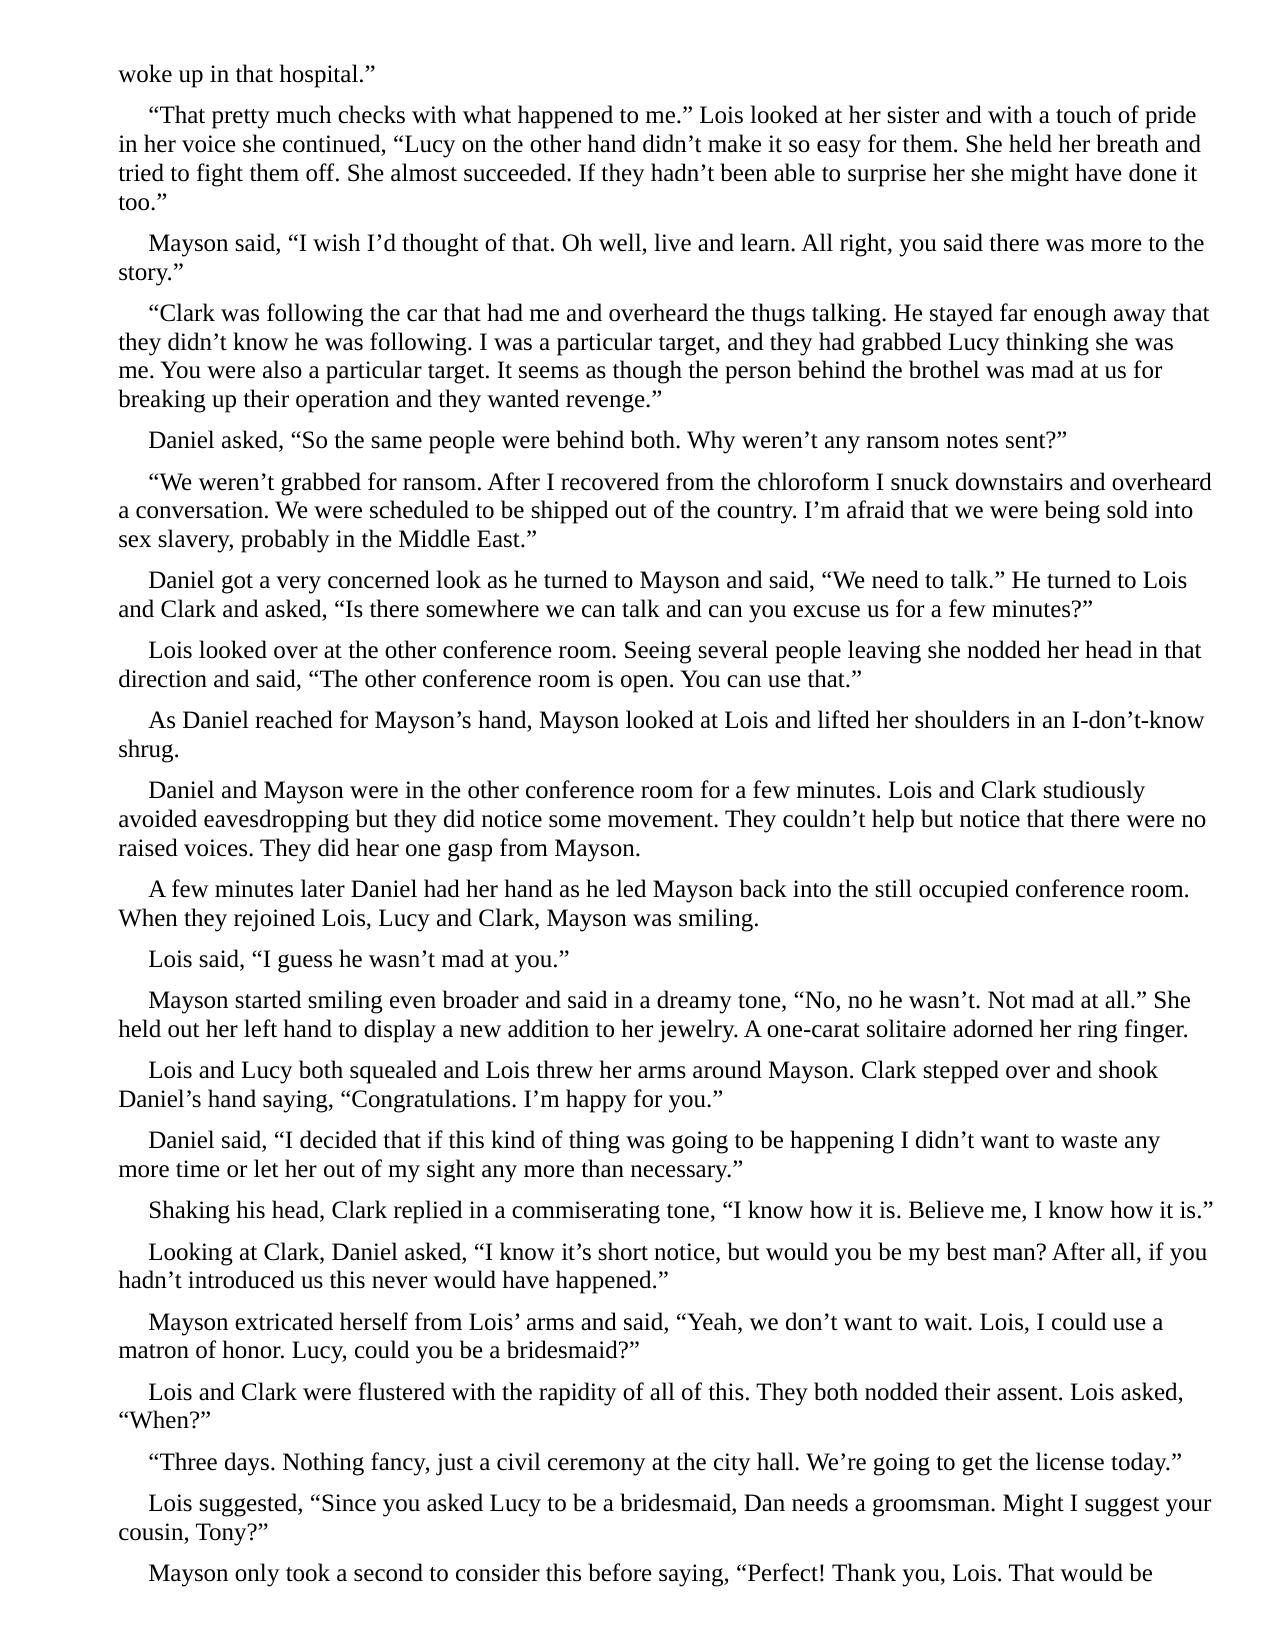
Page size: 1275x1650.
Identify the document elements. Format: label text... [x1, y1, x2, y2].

text Lois suggested, “Since you asked Lucy to be a bridesmaid, Dan needs a groomsman. Might I suggest your cousin, Tony?” [118, 1488, 1216, 1545]
text As Daniel reached for Mayson’s hand, Mayson looked at Lois and lifted her shoulders in an I-don’t-know shrug. [118, 705, 1216, 763]
text Daniel asked, “So the same people were behind both. Why weren’t any ransom notes sent?” [118, 425, 1216, 454]
text “That pretty much checks with what happened to me.” Lois looked at her sister and with a touch of pride in her voice she continued, “Lucy on the other hand didn’t make it so easy for them. She held her breath and tried to fight them off. She almost succeeded. If they hadn’t been able to surprise her she might have done it too.” [118, 100, 1216, 215]
text Mayson extricated herself from Lois’ arms and said, “Yeah, we don’t want to wait. Lois, I could use a matron of honor. Lucy, could you be a bridesmaid?” [118, 1307, 1216, 1364]
text Shaking his head, Clark replied in a commiserating tone, “I know how it is. Believe me, I know how it is.” [118, 1195, 1216, 1224]
text Daniel and Mayson were in the other conference room for a few minutes. Lois and Clark studiously avoided eavesdropping but they did notice some movement. They couldn’t help but notice that there were no raised voices. They did hear one gasp from Mayson. [118, 775, 1216, 862]
text woke up in that hospital.” [118, 59, 1216, 88]
text Mayson only took a second to consider this before saying, “Perfect! Thank you, Lois. That would be [118, 1558, 1216, 1587]
text Looking at Clark, Daniel asked, “I know it’s short notice, but would you be my best man? After all, if you hadn’t introduced us this never would have happened.” [118, 1237, 1216, 1294]
text Lois and Lucy both squealed and Lois threw her arms around Mayson. Clark stepped over and shook Daniel’s hand saying, “Congratulations. I’m happy for you.” [118, 1055, 1216, 1113]
text “Clark was following the car that had me and overheard the thugs talking. He stayed far enough away that they didn’t know he was following. I was a particular target, and they had grabbed Lucy thinking she was me. You were also a particular target. It seems as though the person behind the brothel was mad at us for breaking up their operation and they wanted revenge.” [118, 298, 1216, 413]
text Daniel said, “I decided that if this kind of thing was going to be happening I didn’t want to waste any more time or let her out of my sight any more than necessary.” [118, 1125, 1216, 1183]
text Daniel got a very concerned look as he turned to Mayson and said, “We need to talk.” He turned to Lois and Clark and asked, “Is there somewhere we can talk and can you excuse us for a few minutes?” [118, 565, 1216, 623]
text A few minutes later Daniel had her hand as he led Mayson back into the still occupied conference room. When they rejoined Lois, Lucy and Clark, Mayson was smiling. [118, 874, 1216, 932]
text Lois said, “I guess he wasn’t mad at you.” [118, 944, 1216, 973]
text Lois and Clark were flustered with the rapidity of all of this. They both nodded their assent. Lois asked, “When?” [118, 1377, 1216, 1434]
text “Three days. Nothing fancy, just a civil ceremony at the city hall. We’re going to get the license today.” [118, 1447, 1216, 1475]
text Mayson started smiling even broader and said in a dreamy tone, “No, no he wasn’t. Not mad at all.” She held out her left hand to display a new addition to her jewelry. A one-carat solitaire adorned her ring finger. [118, 985, 1216, 1043]
text Mayson said, “I wish I’d thought of that. Oh well, live and learn. All right, you said there was more to the story.” [118, 228, 1216, 285]
text “We weren’t grabbed for ransom. After I recovered from the chloroform I snuck downstairs and overheard a conversation. We were scheduled to be shipped out of the country. I’m afraid that we were being sold into sex slavery, probably in the Middle East.” [118, 467, 1216, 553]
text Lois looked over at the other conference room. Seeing several people leaving she nodded her head in that direction and said, “The other conference room is open. You can use that.” [118, 635, 1216, 693]
